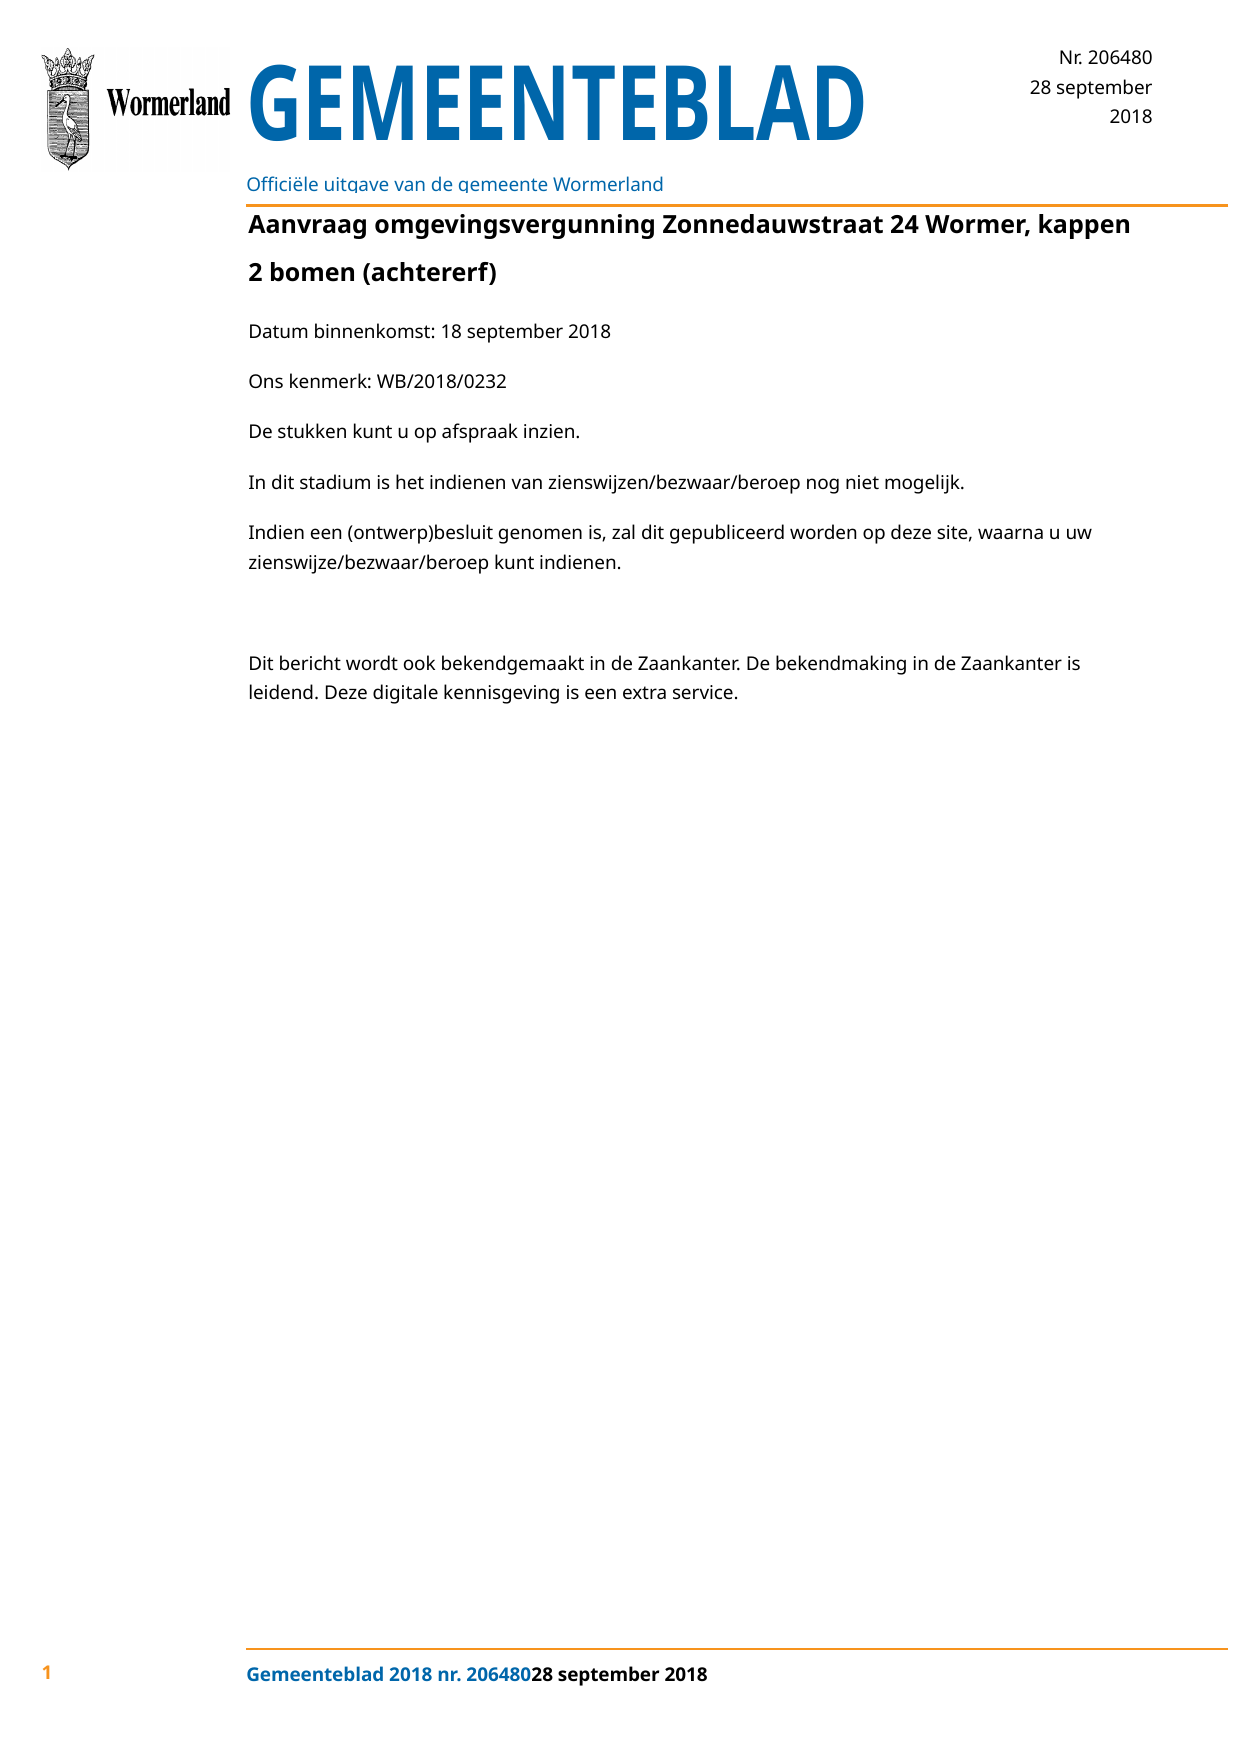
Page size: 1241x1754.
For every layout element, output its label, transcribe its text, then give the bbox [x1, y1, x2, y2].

text Ons kenmerk: WB/2018/0232 [248, 368, 1152, 394]
text Datum binnenkomst: 18 september 2018 [248, 318, 1152, 344]
text Indien een (ontwerp)besluit genomen is, zal dit gepubliceerd worden op deze site, waarna u uw zienswijze/bezwaar/beroep kunt indienen. [248, 519, 1152, 575]
picture [41, 47, 231, 172]
text Dit bericht wordt ook bekendgemaakt in de Zaankanter. De bekendmaking in de Zaankanter is leidend. Deze digitale kennisgeving is een extra service. [248, 650, 1152, 705]
text De stukken kunt u op afspraak inzien. [248, 419, 1152, 444]
text In dit stadium is het indienen van zienswijzen/bezwaar/beroep nog niet mogelijk. [248, 469, 1152, 495]
text Aanvraag omgevingsvergunning Zonnedauwstraat 24 Wormer, kappen 2 bomen (achtererf) [248, 207, 1152, 288]
